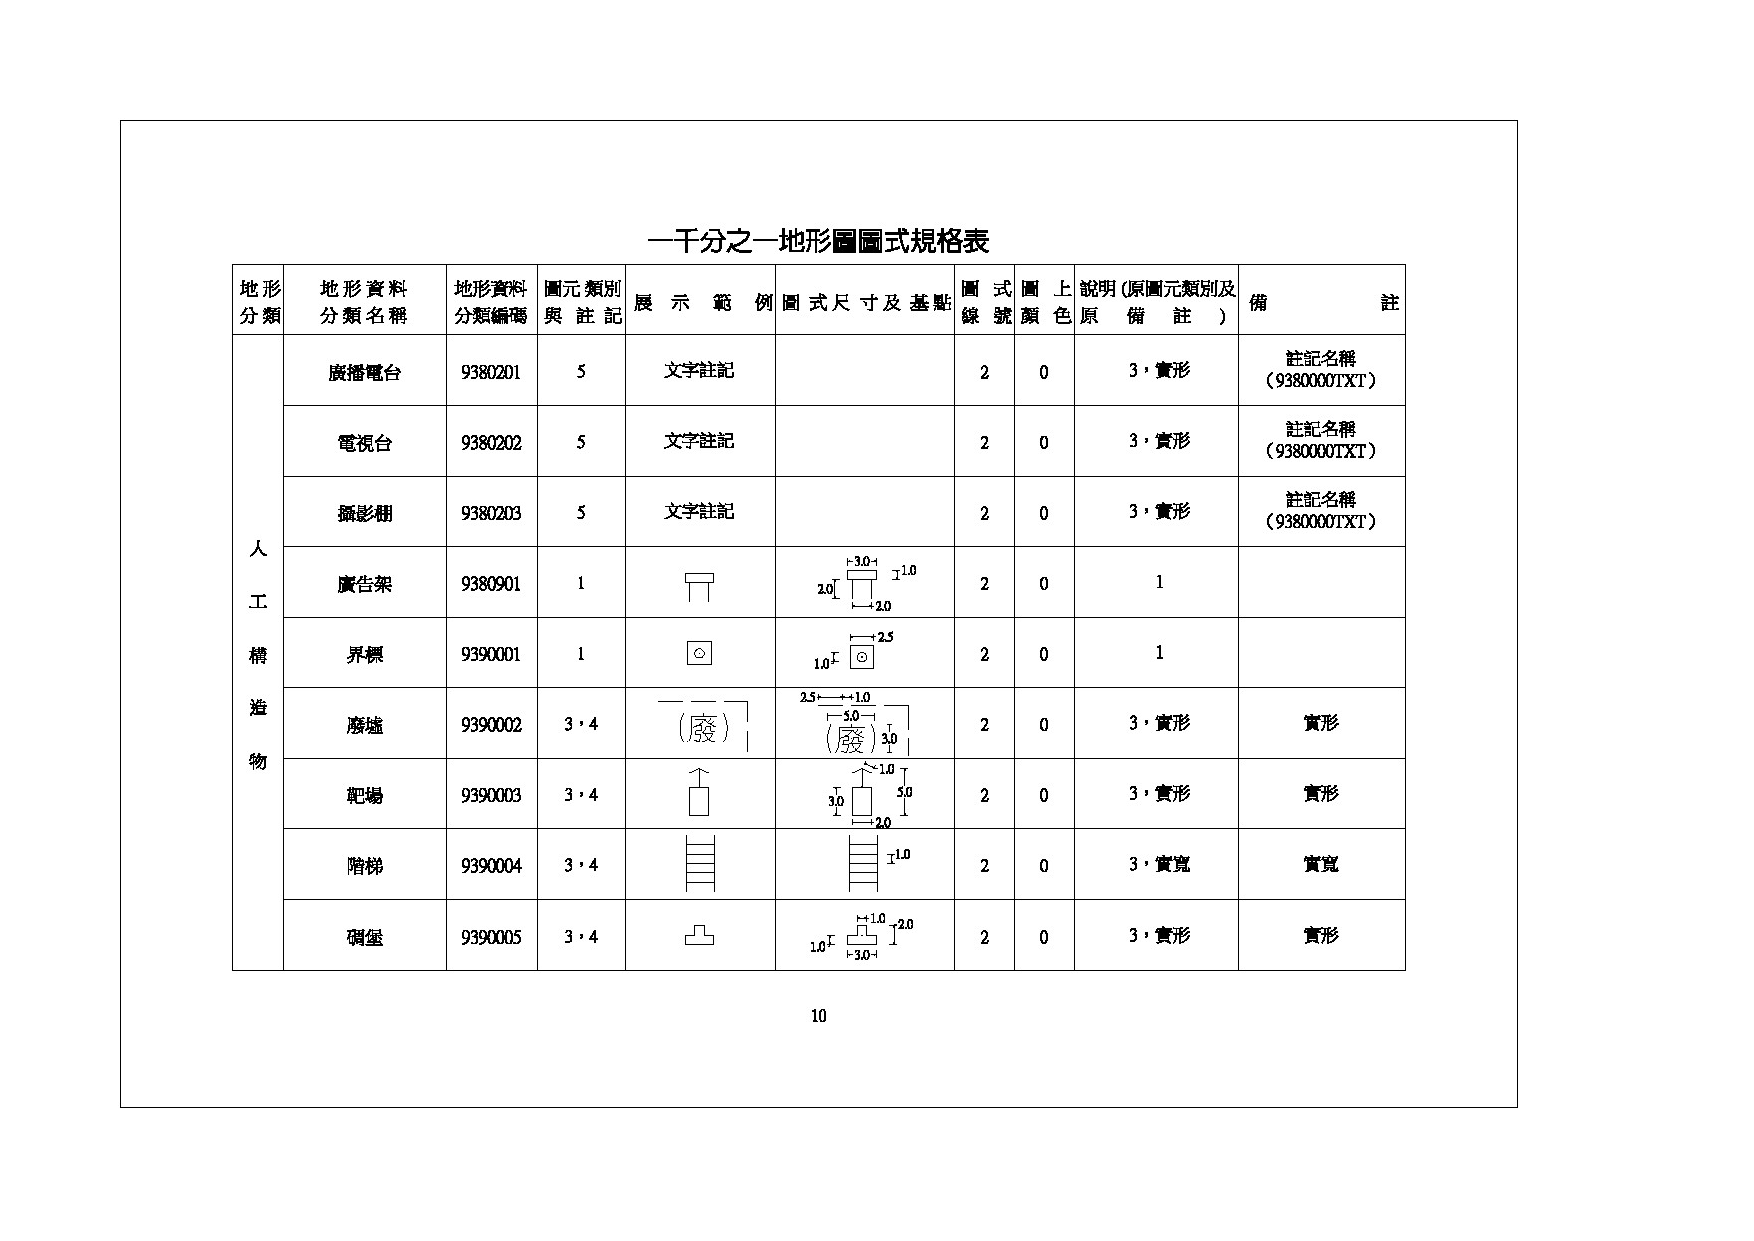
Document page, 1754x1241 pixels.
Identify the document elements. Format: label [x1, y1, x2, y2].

picture [118, 118, 1519, 1109]
